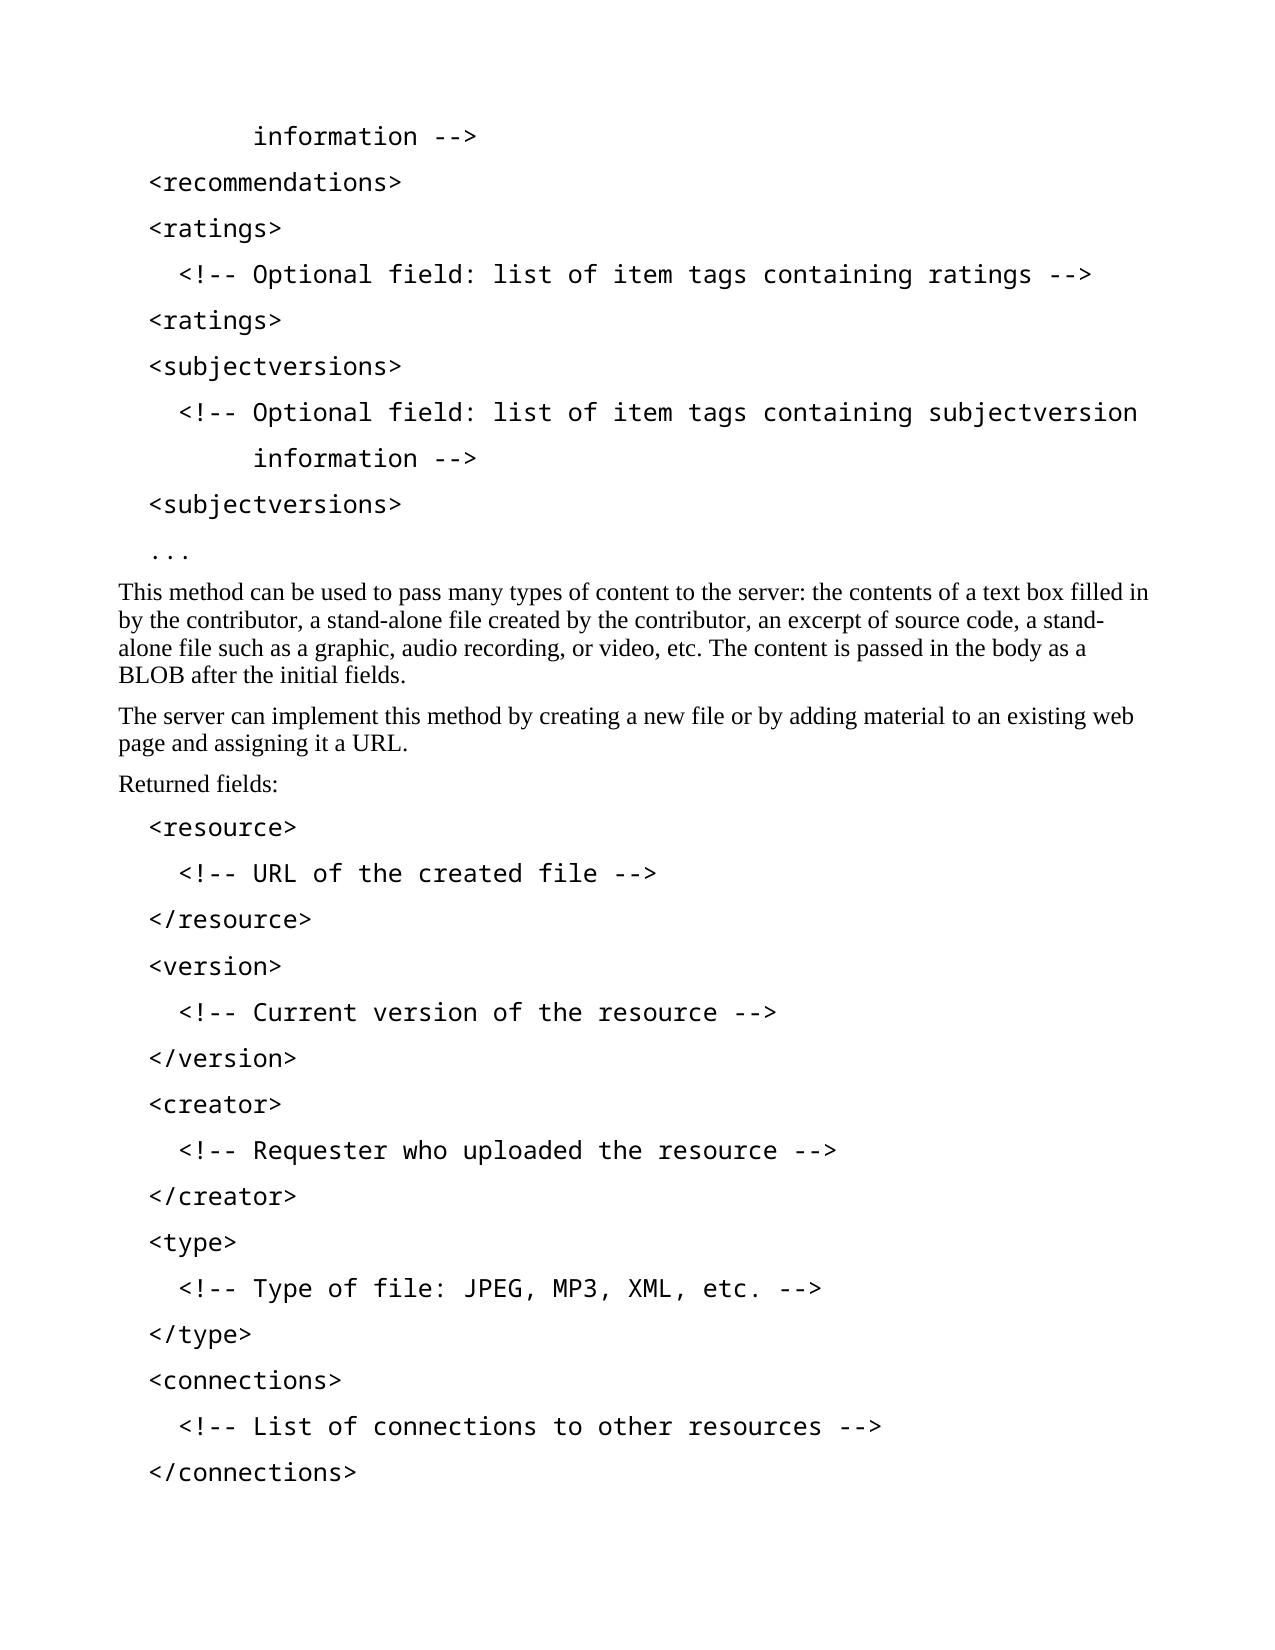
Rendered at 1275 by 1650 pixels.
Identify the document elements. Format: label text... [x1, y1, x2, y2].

text </resource> [148, 902, 1157, 936]
text The server can implement this method by creating a new file or by adding material to an existing web page and assigning it a URL. [118, 702, 1157, 757]
text <!-- Optional field: list of item tags containing ratings --> [148, 256, 1157, 290]
text <!-- List of connections to other resources --> [148, 1408, 1157, 1443]
text <!-- Type of file: JPEG, MP3, XML, etc. --> [148, 1270, 1157, 1304]
text Returned fields: [118, 770, 1157, 797]
text </version> [148, 1040, 1157, 1074]
text </creator> [148, 1178, 1157, 1212]
text <type> [148, 1224, 1157, 1258]
text <!-- URL of the created file --> [148, 856, 1157, 890]
text <subjectversions> [148, 348, 1157, 382]
text <resource> [148, 810, 1157, 844]
text <creator> [148, 1086, 1157, 1120]
text <!-- Optional field: list of item tags containing subjectversion [148, 394, 1157, 428]
text <!-- Requester who uploaded the resource --> [148, 1132, 1157, 1166]
text <ratings> [148, 302, 1157, 336]
text <connections> [148, 1362, 1157, 1397]
text This method can be used to pass many types of content to the server: the contents of a text box filled in by the contributor, a stand-alone file created by the contributor, an excerpt of source code, a stand-alone file such as a graphic, audio recording, or video, etc. The content is passed in the body as a BLOB after the initial fields. [118, 578, 1157, 689]
text information --> [148, 440, 1157, 474]
text <subjectversions> [148, 486, 1157, 521]
text <version> [148, 948, 1157, 982]
text <ratings> [148, 210, 1157, 244]
text ... [148, 532, 1157, 567]
text <recommendations> [148, 164, 1157, 198]
text information --> [148, 118, 1157, 152]
text </connections> [148, 1454, 1157, 1489]
text </type> [148, 1316, 1157, 1351]
text <!-- Current version of the resource --> [148, 994, 1157, 1028]
